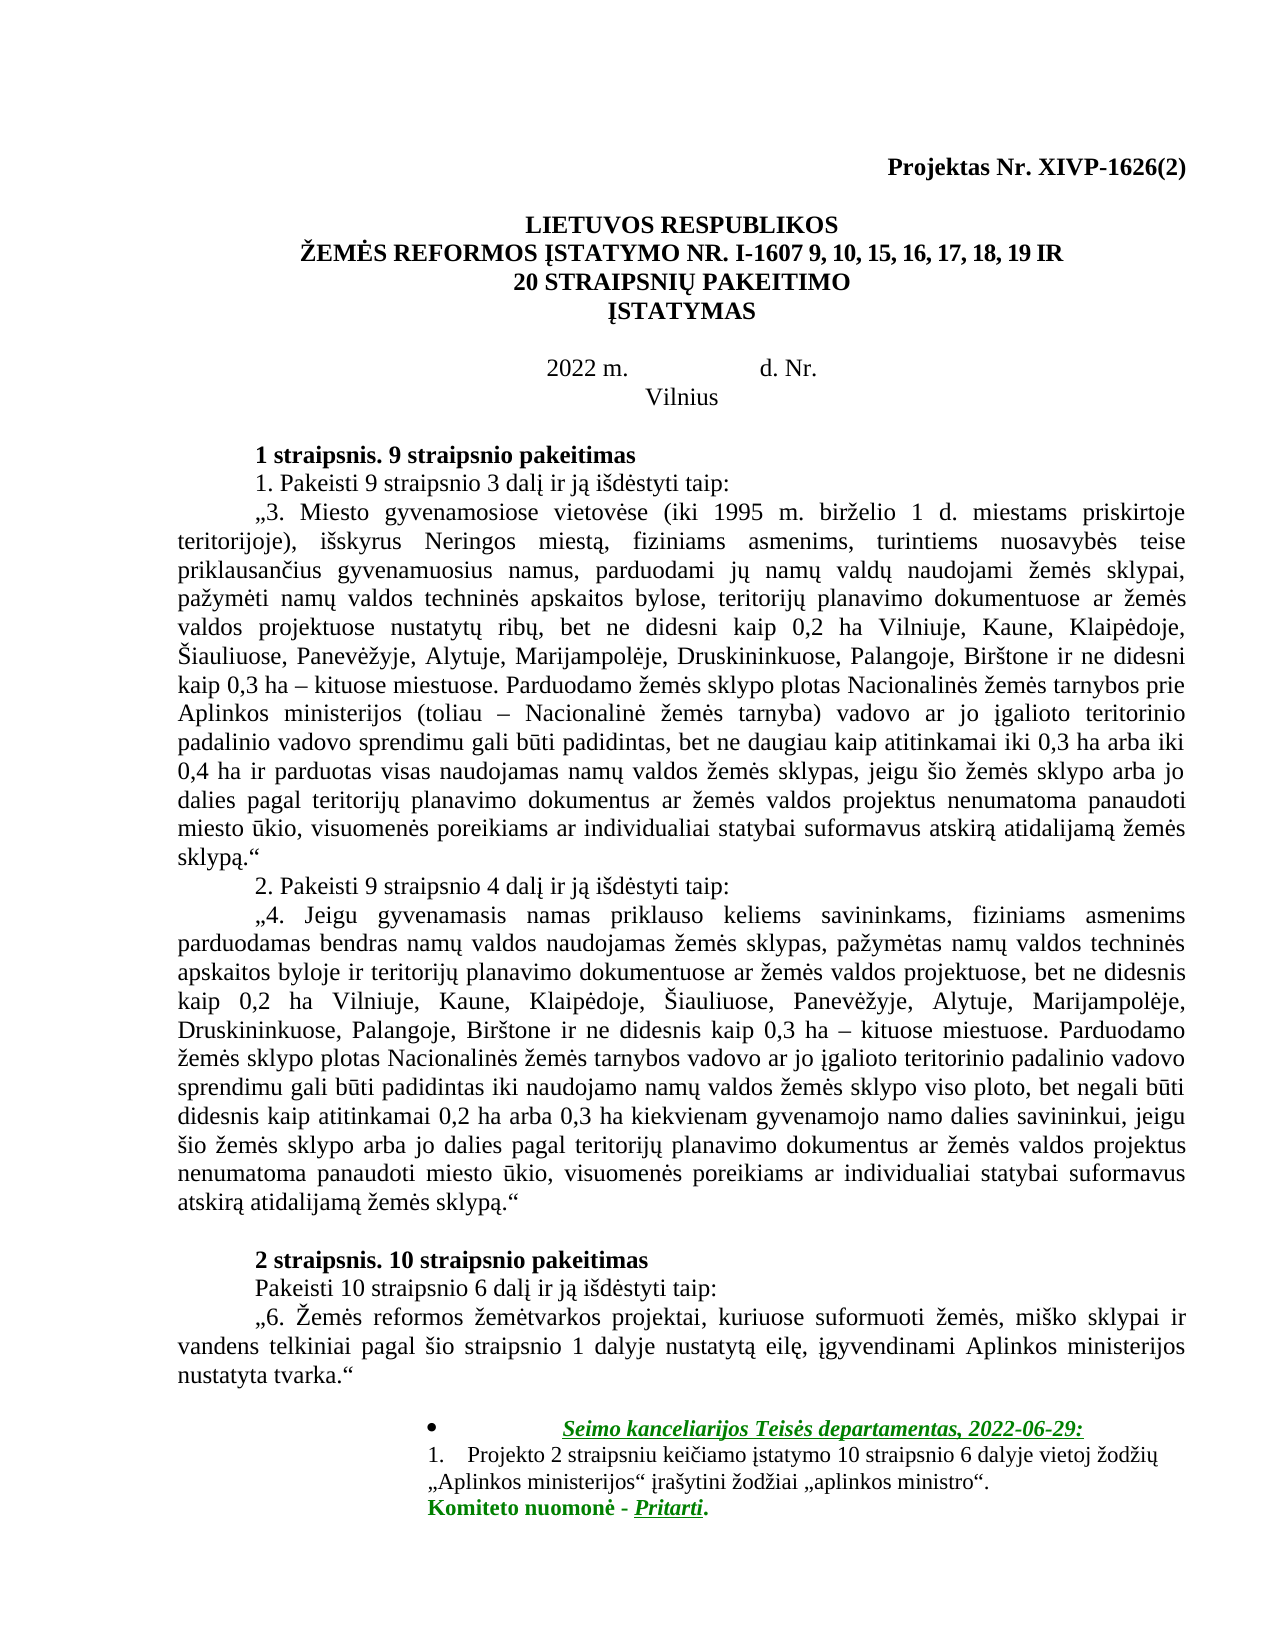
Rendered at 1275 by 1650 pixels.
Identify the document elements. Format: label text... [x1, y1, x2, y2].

text 1 straipsnis. 9 straipsnio pakeitimas [177, 440, 1186, 468]
text 2 straipsnis. 10 straipsnio pakeitimas [177, 1245, 1186, 1273]
text 2. Pakeisti 9 straipsnio 4 dalį ir ją išdėstyti taip: [177, 871, 1186, 900]
list Seimo kanceliarijos Teisės departamentas, 2022-06-29: [427, 1415, 1186, 1442]
text „4. Jeigu gyvenamasis namas priklauso keliems savininkams, fiziniams asmenims parduodamas bendras namų valdos naudojamas žemės sklypas, pažymėtas namų valdos techninės apskaitos byloje ir teritorijų planavimo dokumentuose ar žemės valdos projektuose, bet ne didesnis kaip 0,2 ha Vilniuje, Kaune, Klaipėdoje, Šiauliuose, Panevėžyje, Alytuje, Marijampolėje, Druskininkuose, Palangoje, Birštone ir ne didesnis kaip 0,3 ha – kituose miestuose. Parduodamo žemės sklypo plotas Nacionalinės žemės tarnybos vadovo ar jo įgalioto teritorinio padalinio vadovo sprendimu gali būti padidintas iki naudojamo namų valdos žemės sklypo viso ploto, bet negali būti didesnis kaip atitinkamai 0,2 ha arba 0,3 ha kiekvienam gyvenamojo namo dalies savininkui, jeigu šio žemės sklypo arba jo dalies pagal teritorijų planavimo dokumentus ar žemės valdos projektus nenumatoma panaudoti miesto ūkio, visuomenės poreikiams ar individualiai statybai suformavus atskirą atidalijamą žemės sklypą.“ [177, 900, 1186, 1216]
text „3. Miesto gyvenamosiose vietovėse (iki 1995 m. birželio 1 d. miestams priskirtoje teritorijoje), išskyrus Neringos miestą, fiziniams asmenims, turintiems nuosavybės teise priklausančius gyvenamuosius namus, parduodami jų namų valdų naudojami žemės sklypai, pažymėti namų valdos techninės apskaitos bylose, teritorijų planavimo dokumentuose ar žemės valdos projektuose nustatytų ribų, bet ne didesni kaip 0,2 ha Vilniuje, Kaune, Klaipėdoje, Šiauliuose, Panevėžyje, Alytuje, Marijampolėje, Druskininkuose, Palangoje, Birštone ir ne didesni kaip 0,3 ha – kituose miestuose. Parduodamo žemės sklypo plotas Nacionalinės žemės tarnybos prie Aplinkos ministerijos (toliau – Nacionalinė žemės tarnyba) vadovo ar jo įgalioto teritorinio padalinio vadovo sprendimu gali būti padidintas, bet ne daugiau kaip atitinkamai iki 0,3 ha arba iki 0,4 ha ir parduotas visas naudojamas namų valdos žemės sklypas, jeigu šio žemės sklypo arba jo dalies pagal teritorijų planavimo dokumentus ar žemės valdos projektus nenumatoma panaudoti miesto ūkio, visuomenės poreikiams ar individualiai statybai suformavus atskirą atidalijamą žemės sklypą.“ [177, 497, 1186, 871]
text LIETUVOS RESPUBLIKOS [177, 210, 1186, 238]
text Vilnius [177, 382, 1186, 411]
text ŽEMĖS REFORMOS įstatymo Nr. I-1607 9, 10, 15, 16, 17, 18, 19 ir [177, 238, 1186, 267]
text „6. Žemės reformos žemėtvarkos projektai, kuriuose suformuoti žemės, miško sklypai ir vandens telkiniai pagal šio straipsnio 1 dalyje nustatytą eilę, įgyvendinami Aplinkos ministerijos nustatyta tvarka.“ [177, 1302, 1186, 1388]
text 2022 m. d. Nr. [177, 353, 1186, 382]
text 1. Pakeisti 9 straipsnio 3 dalį ir ją išdėstyti taip: [177, 468, 1186, 497]
text 1. Projekto 2 straipsniu keičiamo įstatymo 10 straipsnio 6 dalyje vietoj žodžių „Aplinkos ministerijos“ įrašytini žodžiai „aplinkos ministro“. [427, 1442, 1186, 1494]
text Komiteto nuomonė - Pritarti. [427, 1494, 1186, 1521]
text 20 STRAIPSNIŲ pakeitimo [177, 267, 1186, 296]
text Pakeisti 10 straipsnio 6 dalį ir ją išdėstyti taip: [177, 1273, 1186, 1302]
text ĮSTATYMAS [177, 296, 1186, 325]
text Projektas Nr. XIVP-1626(2) [177, 152, 1186, 181]
